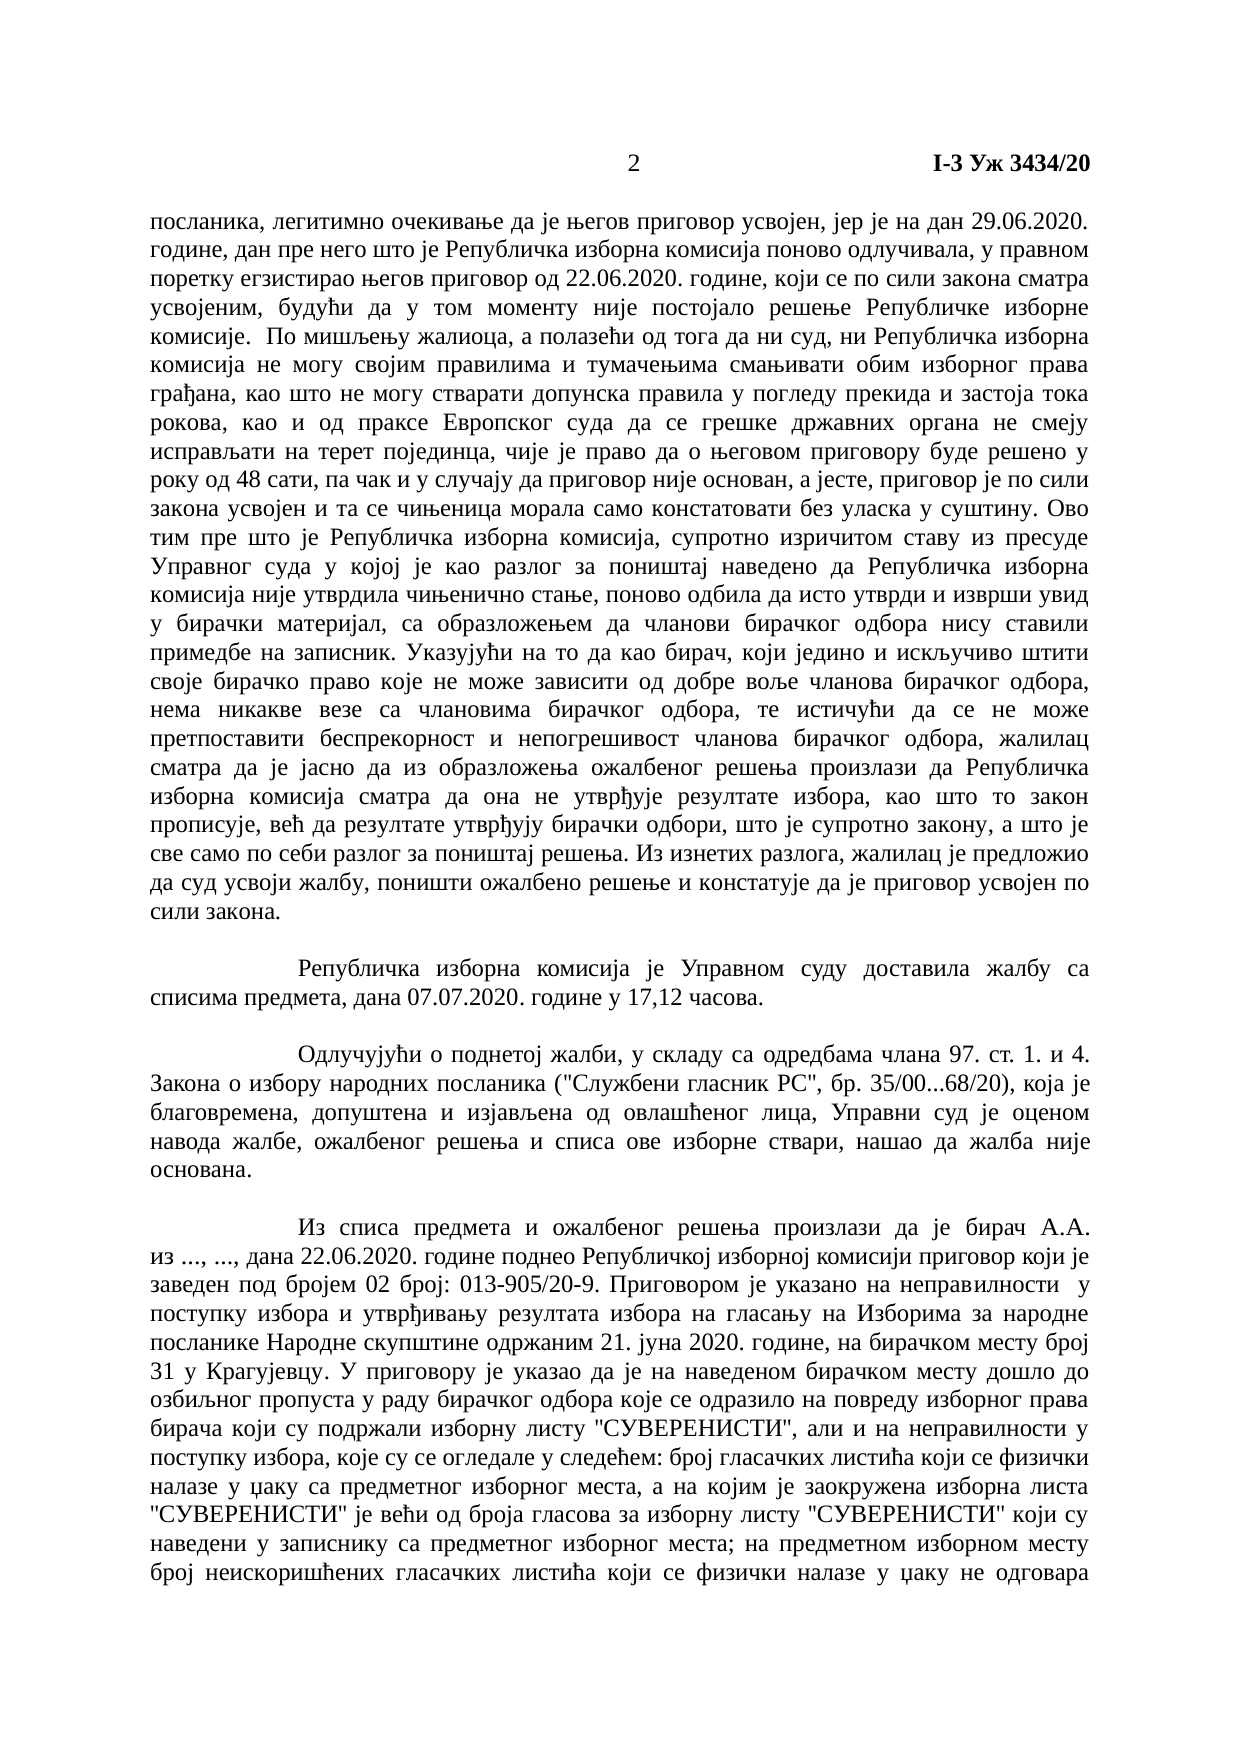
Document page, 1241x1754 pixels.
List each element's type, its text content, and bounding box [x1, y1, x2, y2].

text Републичка изборна комисија је Управном суду доставила жалбу са списима предмета, дана 07.07.2020. године у 17,12 часова. [150, 953, 1091, 1011]
text Одлучујући о поднетој жалби, у складу са одредбама члана 97. ст. 1. и 4. Закона о избору народних посланика (''Службени гласник РС'', бр. 35/00...68/20), која је благовремена, допуштена и изјављена од овлашћеног лица, Управни суд је оценом навода жалбе, ожалбеног решења и списа ове изборне ствари, нашао да жалба није основана. [150, 1039, 1091, 1183]
text Из списа предмета и ожалбеног решења произлази да је бирач А.А. из ..., ..., дана 22.06.2020. године поднео Републичкој изборној комисији приговор који је заведен под бројем 02 број: 013-905/20-9. Приговором је указано на неправилности у поступку избора и утврђивању резултата избора на гласању на Изборима за народне посланике Народне скупштине одржаним 21. јуна 2020. године, на бирачком месту број 31 у Крагујевцу. У приговору је указао да је на наведеном бирачком месту дошло до озбиљног пропуста у раду бирачког одбора које се одразило на повреду изборног права бирача који су подржали изборну листу ''СУВЕРЕНИСТИ'', али и на неправилности у поступку избора, које су се огледале у следећем: број гласачких листића који се физички налазе у џаку са предметног изборног места, а на којим је заокружена изборна листа ''СУВЕРЕНИСТИ'' је већи од броја гласова за изборну листу ''СУВЕРЕНИСТИ'' који су наведени у записнику са предметног изборног места; на предметном изборном месту број неискоришћених гласачких листића који се физички налазе у џаку не одговара [150, 1212, 1091, 1586]
text посланика, легитимно очекивање да је његов приговор усвојен, јер је на дан 29.06.2020. године, дан пре него што је Републичка изборна комисија поново одлучивала, у правном поретку егзистирао његов приговор од 22.06.2020. године, који се по сили закона сматра усвојеним, будући да у том моменту није постојало решење Републичке изборне комисије. По мишљењу жалиоца, а полазећи од тога да ни суд, ни Републичка изборна комисија не могу својим правилима и тумачењима смањивати обим изборног права грађана, као што не могу стварати допунска правила у погледу прекида и застоја тока рокова, као и од праксе Европског суда да се грешке државних органа не смеју исправљати на терет појединца, чије је право да о његовом приговору буде решено у року од 48 сати, па чак и у случају да приговор није основан, а јесте, приговор је по сили закона усвојен и та се чињеница морала само констатовати без уласка у суштину. Ово тим пре што је Републичка изборна комисија, супротно изричитом ставу из пресуде Управног суда у којој је као разлог за поништај наведено да Републичка изборна комисија није утврдила чињенично стање, поново одбила да исто утврди и изврши увид у бирачки материјал, са образложењем да чланови бирачког одбора нису ставили примедбе на записник. Указујући на то да као бирач, који једино и искључиво штити своје бирачко право које не може зависити од добре воље чланова бирачког одбора, нема никакве везе са члановима бирачког одбора, те истичући да се не може претпоставити беспрекорност и непогрешивост чланова бирачког одбора, жалилац сматра да је јасно да из образложења ожалбеног решења произлази да Републичка изборна комисија сматра да она не утврђује резултате избора, као што то закон прописује, већ да резултате утврђују бирачки одбори, што је супротно закону, а што је све само по себи разлог за поништај решења. Из изнетих разлога, жалилац је предложио да суд усвоји жалбу, поништи ожалбено решење и констатује да је приговор усвојен по сили закона. [150, 206, 1091, 924]
